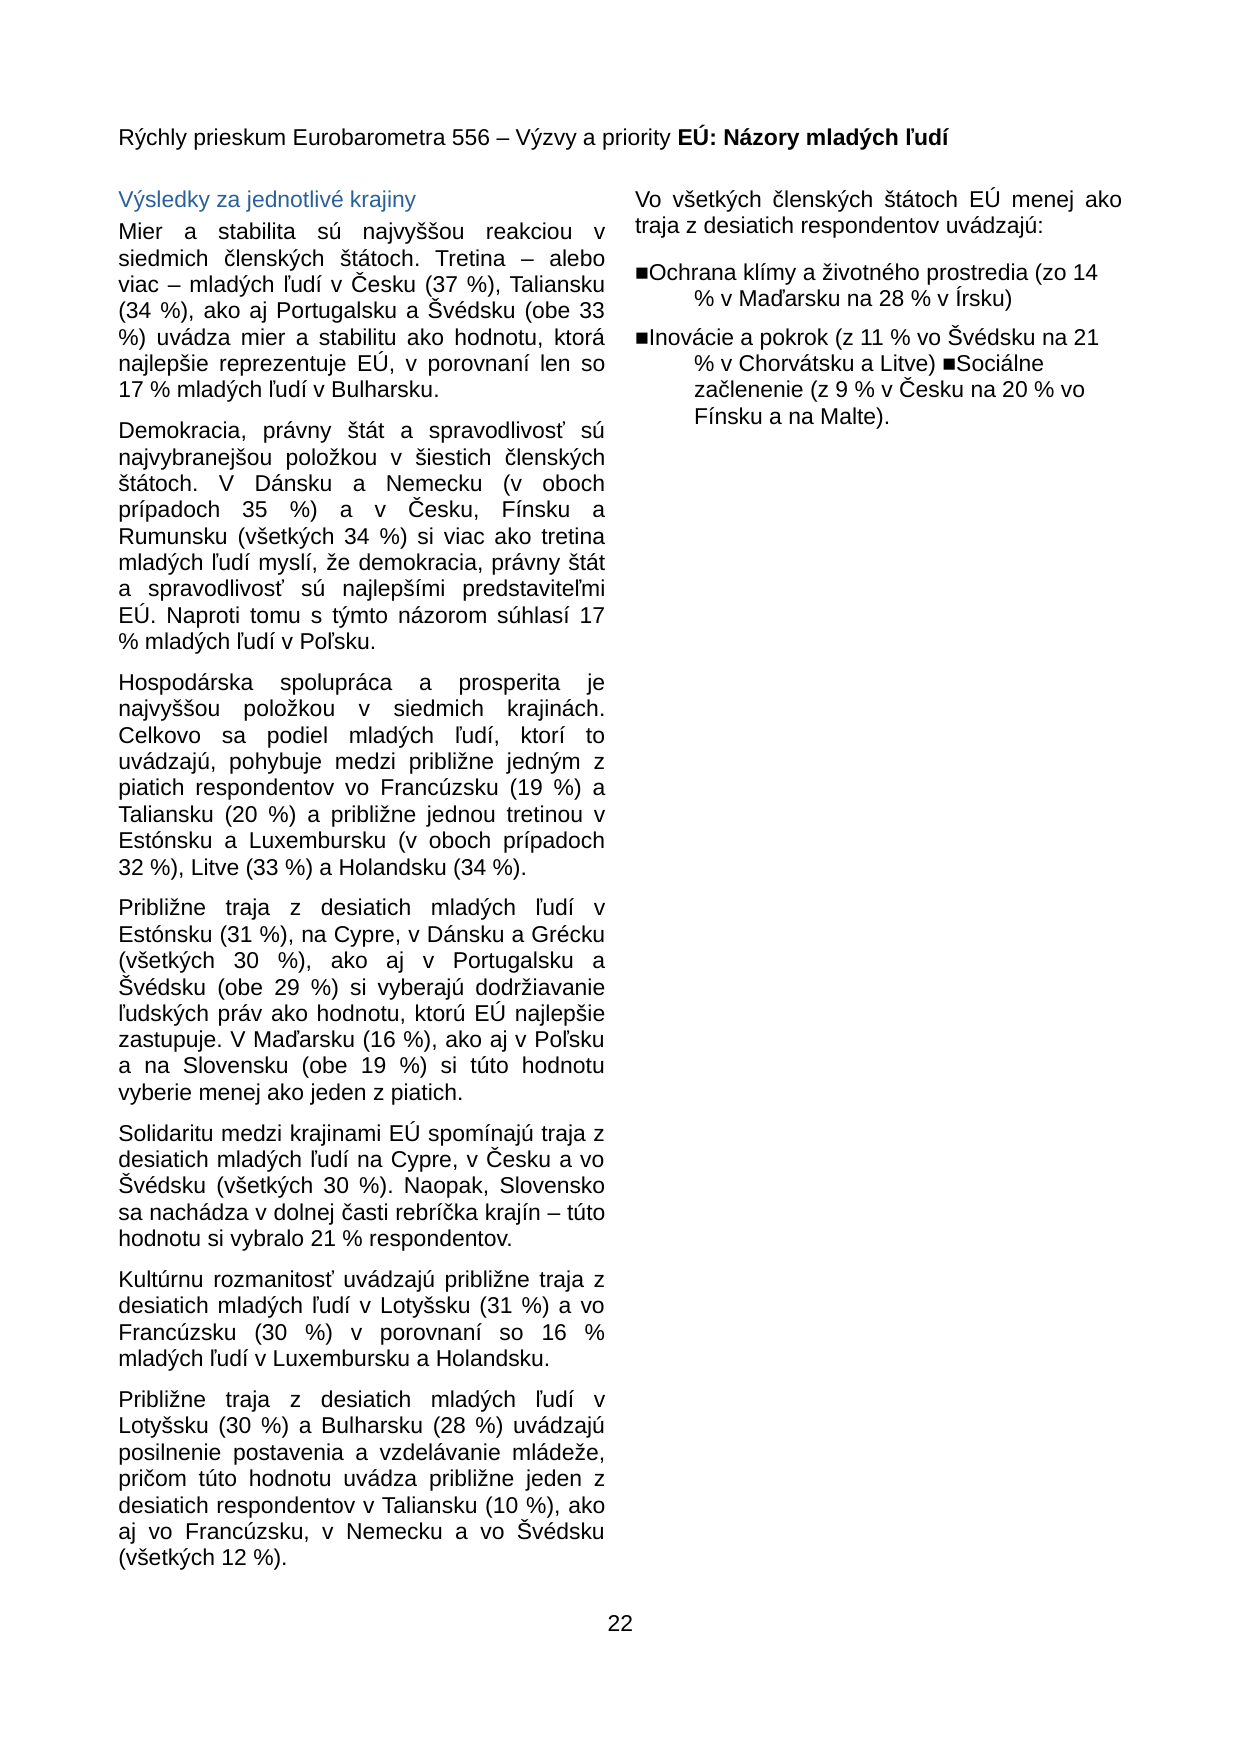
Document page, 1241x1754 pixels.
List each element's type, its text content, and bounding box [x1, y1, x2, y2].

text Približne traja z desiatich mladých ľudí v Estónsku (31 %), na Cypre, v Dánsku a Grécku (všetkých 30 %), ako aj v Portugalsku a Švédsku (obe 29 %) si vyberajú dodržiavanie ľudských práv ako hodnotu, ktorú EÚ najlepšie zastupuje. V Maďarsku (16 %), ako aj v Poľsku a na Slovensku (obe 19 %) si túto hodnotu vyberie menej ako jeden z piatich. [118, 894, 605, 1105]
text Kultúrnu rozmanitosť uvádzajú približne traja z desiatich mladých ľudí v Lotyšsku (31 %) a vo Francúzsku (30 %) v porovnaní so 16 % mladých ľudí v Luxembursku a Holandsku. [118, 1266, 605, 1372]
text Približne traja z desiatich mladých ľudí v Lotyšsku (30 %) a Bulharsku (28 %) uvádzajú posilnenie postavenia a vzdelávanie mládeže, pričom túto hodnotu uvádza približne jeden z desiatich respondentov v Taliansku (10 %), ako aj vo Francúzsku, v Nemecku a vo Švédsku (všetkých 12 %). [118, 1386, 605, 1571]
text ■Inovácie a pokrok (z 11 % vo Švédsku na 21 % v Chorvátsku a Litve) ■Sociálne začlenenie (z 9 % v Česku na 20 % vo Fínsku a na Malte). [635, 324, 1122, 429]
text ■Ochrana klímy a životného prostredia (zo 14 % v Maďarsku na 28 % v Írsku) [635, 259, 1122, 312]
text Hospodárska spolupráca a prosperita je najvyššou položkou v siedmich krajinách. Celkovo sa podiel mladých ľudí, ktorí to uvádzajú, pohybuje medzi približne jedným z piatich respondentov vo Francúzsku (19 %) a Taliansku (20 %) a približne jednou tretinou v Estónsku a Luxembursku (v oboch prípadoch 32 %), Litve (33 %) a Holandsku (34 %). [118, 669, 605, 880]
text Výsledky za jednotlivé krajiny [118, 186, 605, 212]
text Vo všetkých členských štátoch EÚ menej ako traja z desiatich respondentov uvádzajú: [635, 186, 1122, 238]
text Mier a stabilita sú najvyššou reakciou v siedmich členských štátoch. Tretina – alebo viac – mladých ľudí v Česku (37 %), Taliansku (34 %), ako aj Portugalsku a Švédsku (obe 33 %) uvádza mier a stabilitu ako hodnotu, ktorá najlepšie reprezentuje EÚ, v porovnaní len so 17 % mladých ľudí v Bulharsku. [118, 218, 605, 403]
text Solidaritu medzi krajinami EÚ spomínajú traja z desiatich mladých ľudí na Cypre, v Česku a vo Švédsku (všetkých 30 %). Naopak, Slovensko sa nachádza v dolnej časti rebríčka krajín – túto hodnotu si vybralo 21 % respondentov. [118, 1120, 605, 1252]
text Demokracia, právny štát a spravodlivosť sú najvybranejšou položkou v šiestich členských štátoch. V Dánsku a Nemecku (v oboch prípadoch 35 %) a v Česku, Fínsku a Rumunsku (všetkých 34 %) si viac ako tretina mladých ľudí myslí, že demokracia, právny štát a spravodlivosť sú najlepšími predstaviteľmi EÚ. Naproti tomu s týmto názorom súhlasí 17 % mladých ľudí v Poľsku. [118, 417, 605, 654]
